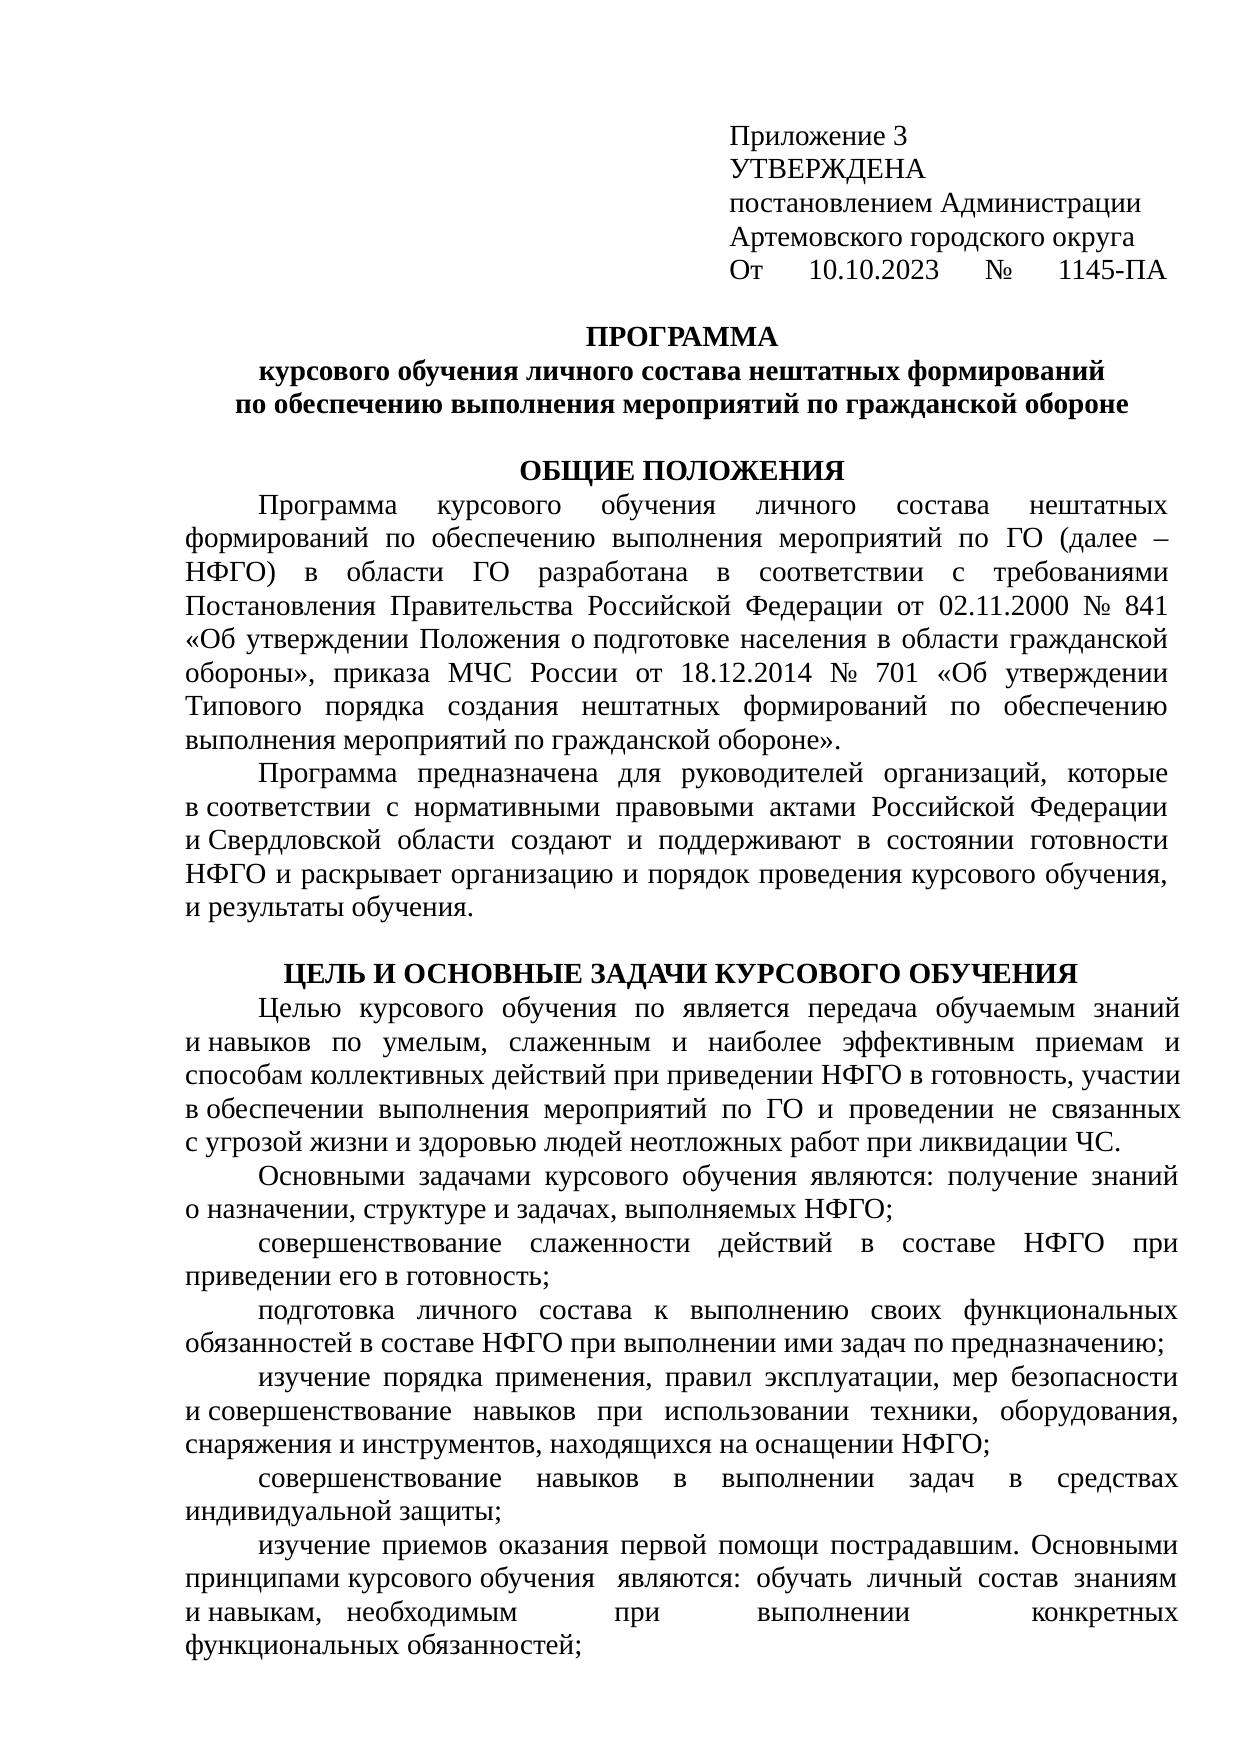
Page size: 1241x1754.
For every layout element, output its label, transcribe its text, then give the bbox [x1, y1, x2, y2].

text совершенствование навыков в выполнении задач в средствах индивидуальной защиты; [185, 1460, 1179, 1527]
text совершенствование слаженности действий в составе НФГО при приведении его в готовность; [185, 1225, 1179, 1292]
subtitle Приложение 3 [729, 118, 1181, 152]
text Целью курсового обучения по является передача обучаемым знаний и навыков по умелым, слаженным и наиболее эффективным приемам и способам коллективных действий при приведении НФГО в готовность, участии в обеспечении выполнения мероприятий по ГО и проведении не связанных с угрозой жизни и здоровью людей неотложных работ при ликвидации ЧС. [185, 990, 1181, 1158]
text изучение приемов оказания первой помощи пострадавшим. Основными принципами курсового обучения являются: обучать личный состав знаниям и навыкам, необходимым при выполнении конкретных функциональных обязанностей; [185, 1527, 1179, 1661]
text Программа предназначена для руководителей организаций, которые в соответствии с нормативными правовыми актами Российской Федерации и Свердловской области создают и поддерживают в состоянии готовности НФГО и раскрывает организацию и порядок проведения курсового обучения, и результаты обучения. [185, 755, 1169, 923]
text курсового обучения личного состава нештатных формирований по обеспечению выполнения мероприятий по гражданской обороне [183, 353, 1181, 420]
subtitle УТВЕРЖДЕНА [729, 152, 1181, 185]
text От 10.10.2023 № 1145-ПА_%REG_NUM%_ [729, 252, 1181, 319]
text ПРОГРАММА [183, 319, 1181, 353]
text ОБЩИЕ ПОЛОЖЕНИЯ [183, 453, 1181, 487]
text изучение порядка применения, правил эксплуатации, мер безопасности и совершенствование навыков при использовании техники, оборудования, снаряжения и инструментов, находящихся на оснащении НФГО; [185, 1359, 1179, 1460]
text ЦЕЛЬ И ОСНОВНЫЕ ЗАДАЧИ КУРСОВОГО ОБУЧЕНИЯ [183, 957, 1179, 990]
text Программа курсового обучения личного состава нештатных формирований по обеспечению выполнения мероприятий по ГО (далее – НФГО) в области ГО разработана в соответствии с требованиями Постановления Правительства Российской Федерации от 02.11.2000 № 841 «Об утверждении Положения о подготовке населения в области гражданской обороны», приказа МЧС России от 18.12.2014 № 701 «Об утверждении Типового порядка создания нештатных формирований по обеспечению выполнения мероприятий по гражданской обороне». [185, 487, 1169, 755]
subtitle постановлением Администрации Артемовского городского округа [729, 185, 1166, 252]
text подготовка личного состава к выполнению своих функциональных обязанностей в составе НФГО при выполнении ими задач по предназначению; [185, 1292, 1179, 1359]
text Основными задачами курсового обучения являются: получение знаний о назначении, структуре и задачах, выполняемых НФГО; [185, 1158, 1179, 1225]
